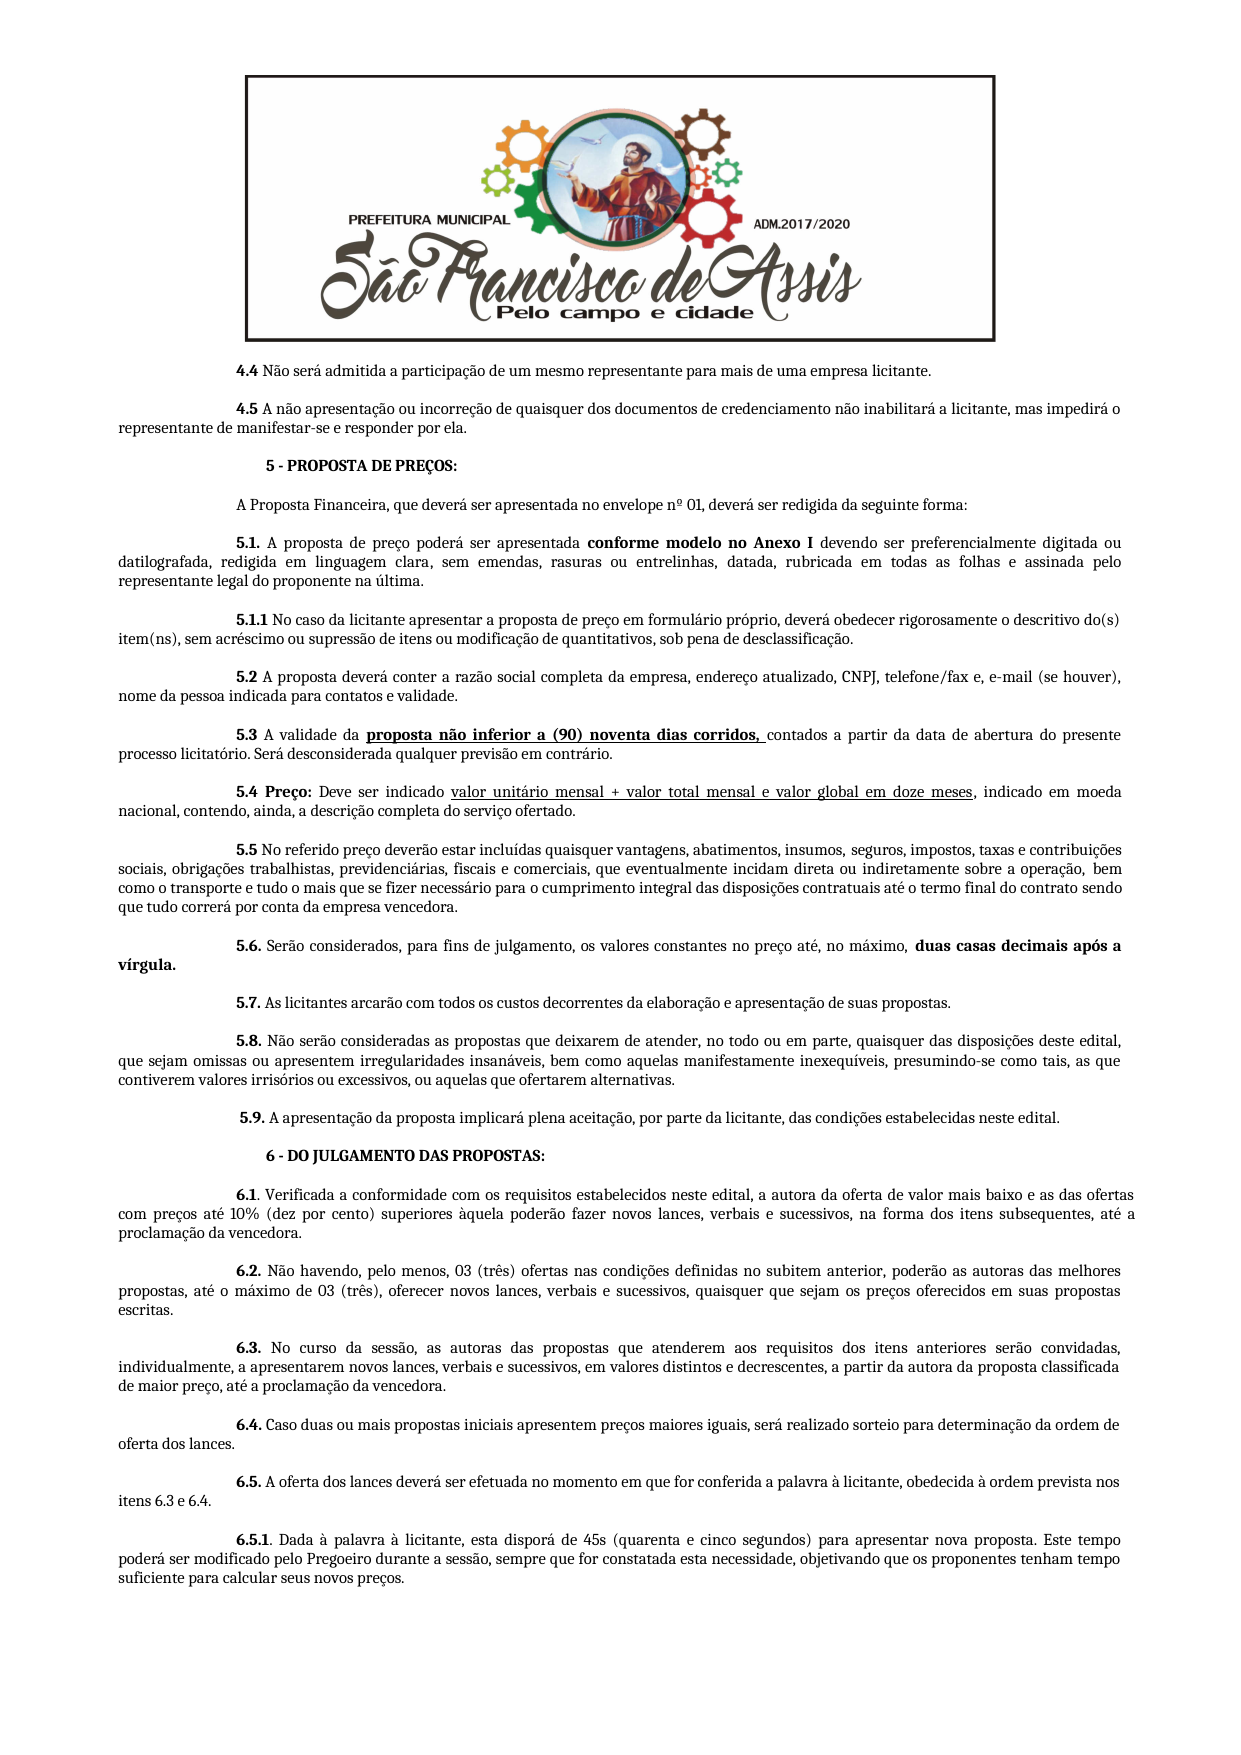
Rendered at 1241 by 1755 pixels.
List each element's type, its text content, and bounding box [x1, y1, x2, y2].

text 4.4 Não será admitida a participação de um mesmo representante para mais de uma empresa licitante. [118, 361, 1122, 380]
text 5.5 No referido preço deverão estar incluídas quaisquer vantagens, abatimentos, insumos, seguros, impostos, taxas e contribuições sociais, obrigações trabalhistas, previdenciárias, fiscais e comerciais, que eventualmente incidam direta ou indiretamente sobre a operação, bem como o transporte e tudo o mais que se fizer necessário para o cumprimento integral das disposições contratuais até o termo final do contrato sendo que tudo correrá por conta da empresa vencedora. [118, 840, 1122, 917]
text 4.5 A não apresentação ou incorreção de quaisquer dos documentos de credenciamento não inabilitará a licitante, mas impedirá o representante de manifestar-se e responder por ela. [118, 399, 1122, 438]
text 5.6. Serão considerados, para fins de julgamento, os valores constantes no preço até, no máximo, duas casas decimais após a vírgula. [118, 936, 1122, 974]
text 5.1. A proposta de preço poderá ser apresentada conforme modelo no Anexo I devendo ser preferencialmente digitada ou datilografada, redigida em linguagem clara, sem emendas, rasuras ou entrelinhas, datada, rubricada em todas as folhas e assinada pelo representante legal do proponente na última. [118, 533, 1122, 591]
text 6 - DO JULGAMENTO DAS PROPOSTAS: [118, 1147, 1122, 1166]
text 5 - PROPOSTA DE PREÇOS: [118, 457, 1122, 476]
text 5.1.1 No caso da licitante apresentar a proposta de preço em formulário próprio, deverá obedecer rigorosamente o descritivo do(s) item(ns), sem acréscimo ou supressão de itens ou modificação de quantitativos, sob pena de desclassificação. [118, 610, 1122, 648]
text 6.5.1. Dada à palavra à licitante, esta disporá de 45s (quarenta e cinco segundos) para apresentar nova proposta. Este tempo poderá ser modificado pelo Pregoeiro durante a sessão, sempre que for constatada esta necessidade, objetivando que os proponentes tenham tempo suficiente para calcular seus novos preços. [118, 1530, 1122, 1588]
text 5.3 A validade da proposta não inferior a (90) noventa dias corridos, contados a partir da data de abertura do presente processo licitatório. Será desconsiderada qualquer previsão em contrário. [118, 725, 1122, 763]
text 5.7. As licitantes arcarão com todos os custos decorrentes da elaboração e apresentação de suas propostas. [118, 993, 1122, 1013]
text 5.8. Não serão consideradas as propostas que deixarem de atender, no todo ou em parte, quaisquer das disposições deste edital, que sejam omissas ou apresentem irregularidades insanáveis, bem como aquelas manifestamente inexequíveis, presumindo-se como tais, as que contiverem valores irrisórios ou excessivos, ou aquelas que ofertarem alternativas. [118, 1032, 1122, 1089]
text 5.9. A apresentação da proposta implicará plena aceitação, por parte da licitante, das condições estabelecidas neste edital. [118, 1108, 1122, 1128]
text A Proposta Financeira, que deverá ser apresentada no envelope nº 01, deverá ser redigida da seguinte forma: [118, 495, 1122, 514]
text 5.4 Preço: Deve ser indicado valor unitário mensal + valor total mensal e valor global em doze meses, indicado em moeda nacional, contendo, ainda, a descrição completa do serviço ofertado. [118, 783, 1122, 821]
text 6.3. No curso da sessão, as autoras das propostas que atenderem aos requisitos dos itens anteriores serão convidadas, individualmente, a apresentarem novos lances, verbais e sucessivos, em valores distintos e decrescentes, a partir da autora da proposta classificada de maior preço, até a proclamação da vencedora. [118, 1338, 1122, 1396]
text 5.2 A proposta deverá conter a razão social completa da empresa, endereço atualizado, CNPJ, telefone/fax e, e-mail (se houver), nome da pessoa indicada para contatos e validade. [118, 668, 1122, 706]
text 6.1. Verificada a conformidade com os requisitos estabelecidos neste edital, a autora da oferta de valor mais baixo e as das ofertas com preços até 10% (dez por cento) superiores àquela poderão fazer novos lances, verbais e sucessivos, na forma dos itens subsequentes, até a proclamação da vencedora. [118, 1185, 1137, 1243]
text 6.5. A oferta dos lances deverá ser efetuada no momento em que for conferida a palavra à licitante, obedecida à ordem prevista nos itens 6.3 e 6.4. [118, 1473, 1122, 1511]
text 6.4. Caso duas ou mais propostas iniciais apresentem preços maiores iguais, será realizado sorteio para determinação da ordem de oferta dos lances. [118, 1415, 1122, 1453]
text 6.2. Não havendo, pelo menos, 03 (três) ofertas nas condições definidas no subitem anterior, poderão as autoras das melhores propostas, até o máximo de 03 (três), oferecer novos lances, verbais e sucessivos, quaisquer que sejam os preços oferecidos em suas propostas escritas. [118, 1262, 1122, 1319]
